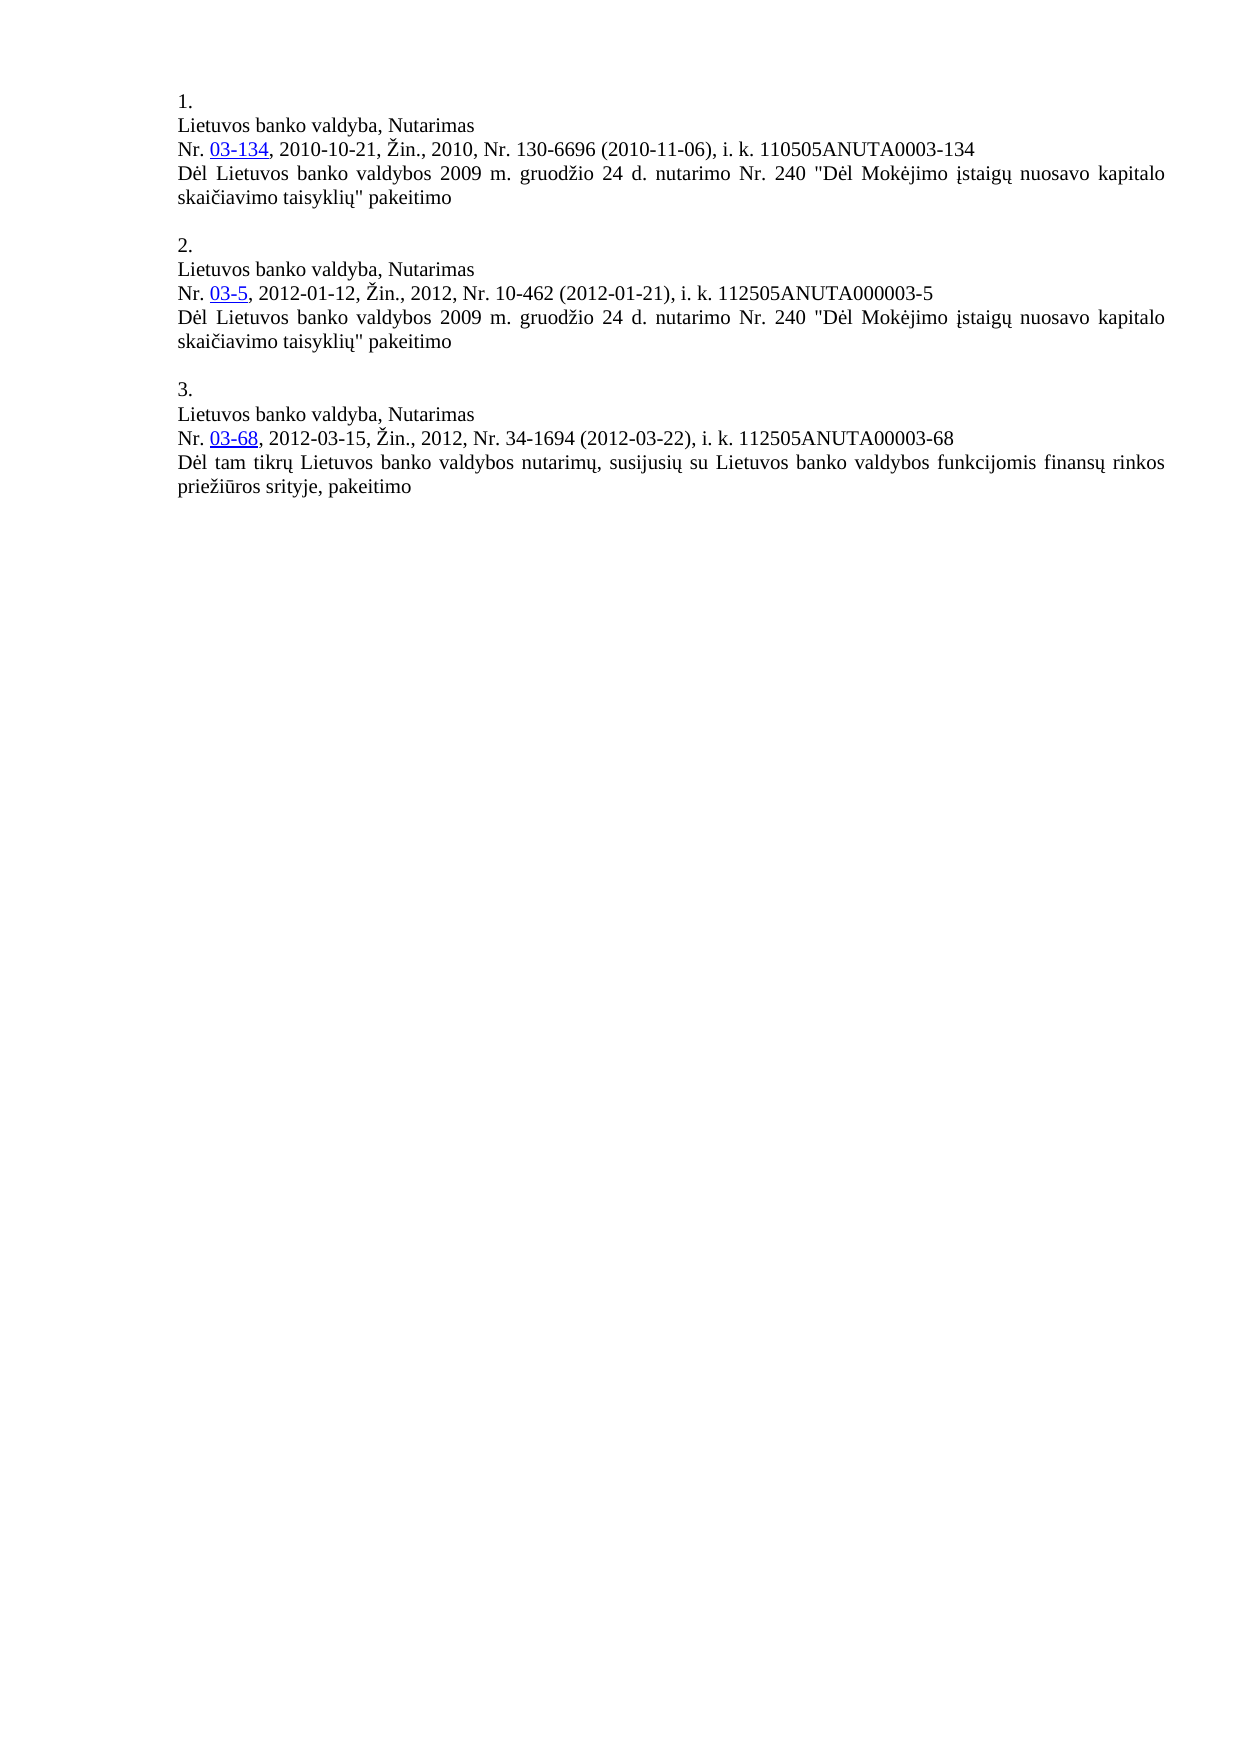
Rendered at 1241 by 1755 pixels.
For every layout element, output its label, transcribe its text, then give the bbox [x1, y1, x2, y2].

text Dėl tam tikrų Lietuvos banko valdybos nutarimų, susijusių su Lietuvos banko valdybos funkcijomis finansų rinkos priežiūros srityje, pakeitimo [177, 449, 1166, 498]
text Lietuvos banko valdyba, Nutarimas [177, 113, 1166, 137]
text 3. [177, 377, 1166, 401]
text Lietuvos banko valdyba, Nutarimas [177, 257, 1166, 281]
text Dėl Lietuvos banko valdybos 2009 m. gruodžio 24 d. nutarimo Nr. 240 "Dėl Mokėjimo įstaigų nuosavo kapitalo skaičiavimo taisyklių" pakeitimo [177, 161, 1166, 209]
text 2. [177, 233, 1166, 257]
text Nr. 03-5, 2012-01-12, Žin., 2012, Nr. 10-462 (2012-01-21), i. k. 112505ANUTA000003-5 [177, 281, 1166, 305]
text Lietuvos banko valdyba, Nutarimas [177, 401, 1166, 426]
text 1. [177, 89, 1166, 113]
text Nr. 03-68, 2012-03-15, Žin., 2012, Nr. 34-1694 (2012-03-22), i. k. 112505ANUTA00003-68 [177, 426, 1166, 449]
text Nr. 03-134, 2010-10-21, Žin., 2010, Nr. 130-6696 (2010-11-06), i. k. 110505ANUTA0003-134 [177, 137, 1166, 161]
text Dėl Lietuvos banko valdybos 2009 m. gruodžio 24 d. nutarimo Nr. 240 "Dėl Mokėjimo įstaigų nuosavo kapitalo skaičiavimo taisyklių" pakeitimo [177, 305, 1166, 353]
